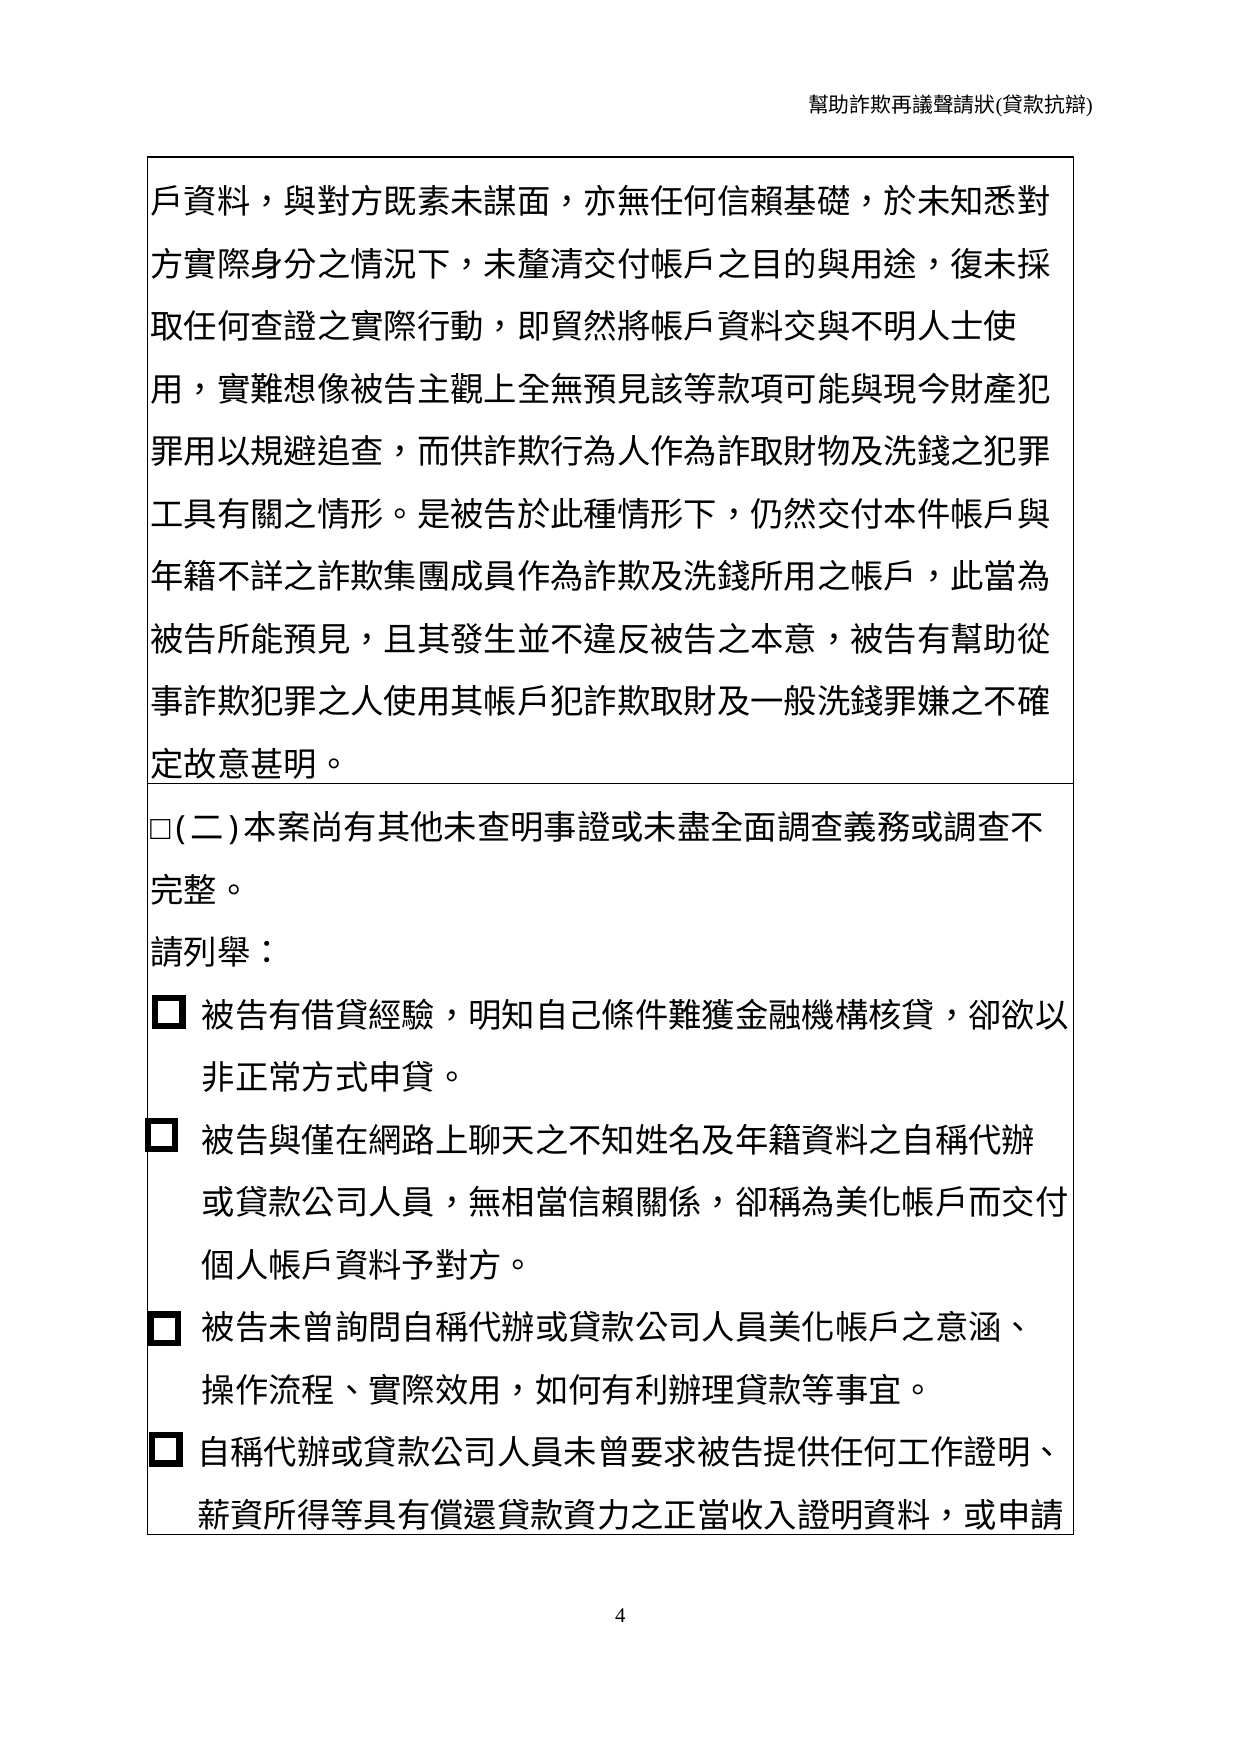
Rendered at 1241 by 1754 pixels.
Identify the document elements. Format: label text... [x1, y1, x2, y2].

table_cell 戶資料，與對方既素未謀面，亦無任何信賴基礎，於未知悉對方實際身分之情況下，未釐清交付帳戶之目的與用途，復未採取任何查證之實際行動，即貿然將帳戶資料交與不明人士使用，實難想像被告主觀上全無預見該等款項可能與現今財產犯罪用以規避追查，而供詐欺行為人作為詐取財物及洗錢之犯罪工具有關之情形。是被告於此種情形下，仍然交付本件帳戶與年籍不詳之詐欺集團成員作為詐欺及洗錢所用之帳戶，此當為被告所能預見，且其發生並不違反被告之本意，被告有幫助從事詐欺犯罪之人使用其帳戶犯詐欺取財及一般洗錢罪嫌之不確定故意甚明。 [148, 158, 1073, 782]
table_cell □(二)本案尚有其他未查明事證或未盡全面調查義務或調查不完整。 請列舉： 被告有借貸經驗，明知自己條件難獲金融機構核貸，卻欲以 非正常方式申貸。 被告與僅在網路上聊天之不知姓名及年籍資料之自稱代辦 或貸款公司人員，無相當信賴關係，卻稱為美化帳戶而交付 個人帳戶資料予對方。 被告未曾詢問自稱代辦或貸款公司人員美化帳戶之意涵、 操作流程、實際效用，如何有利辦理貸款等事宜。 自稱代辦或貸款公司人員未曾要求被告提供任何工作證明、 薪資所得等具有償還貸款資力之正當收入證明資料，或申請 [148, 784, 1073, 1533]
